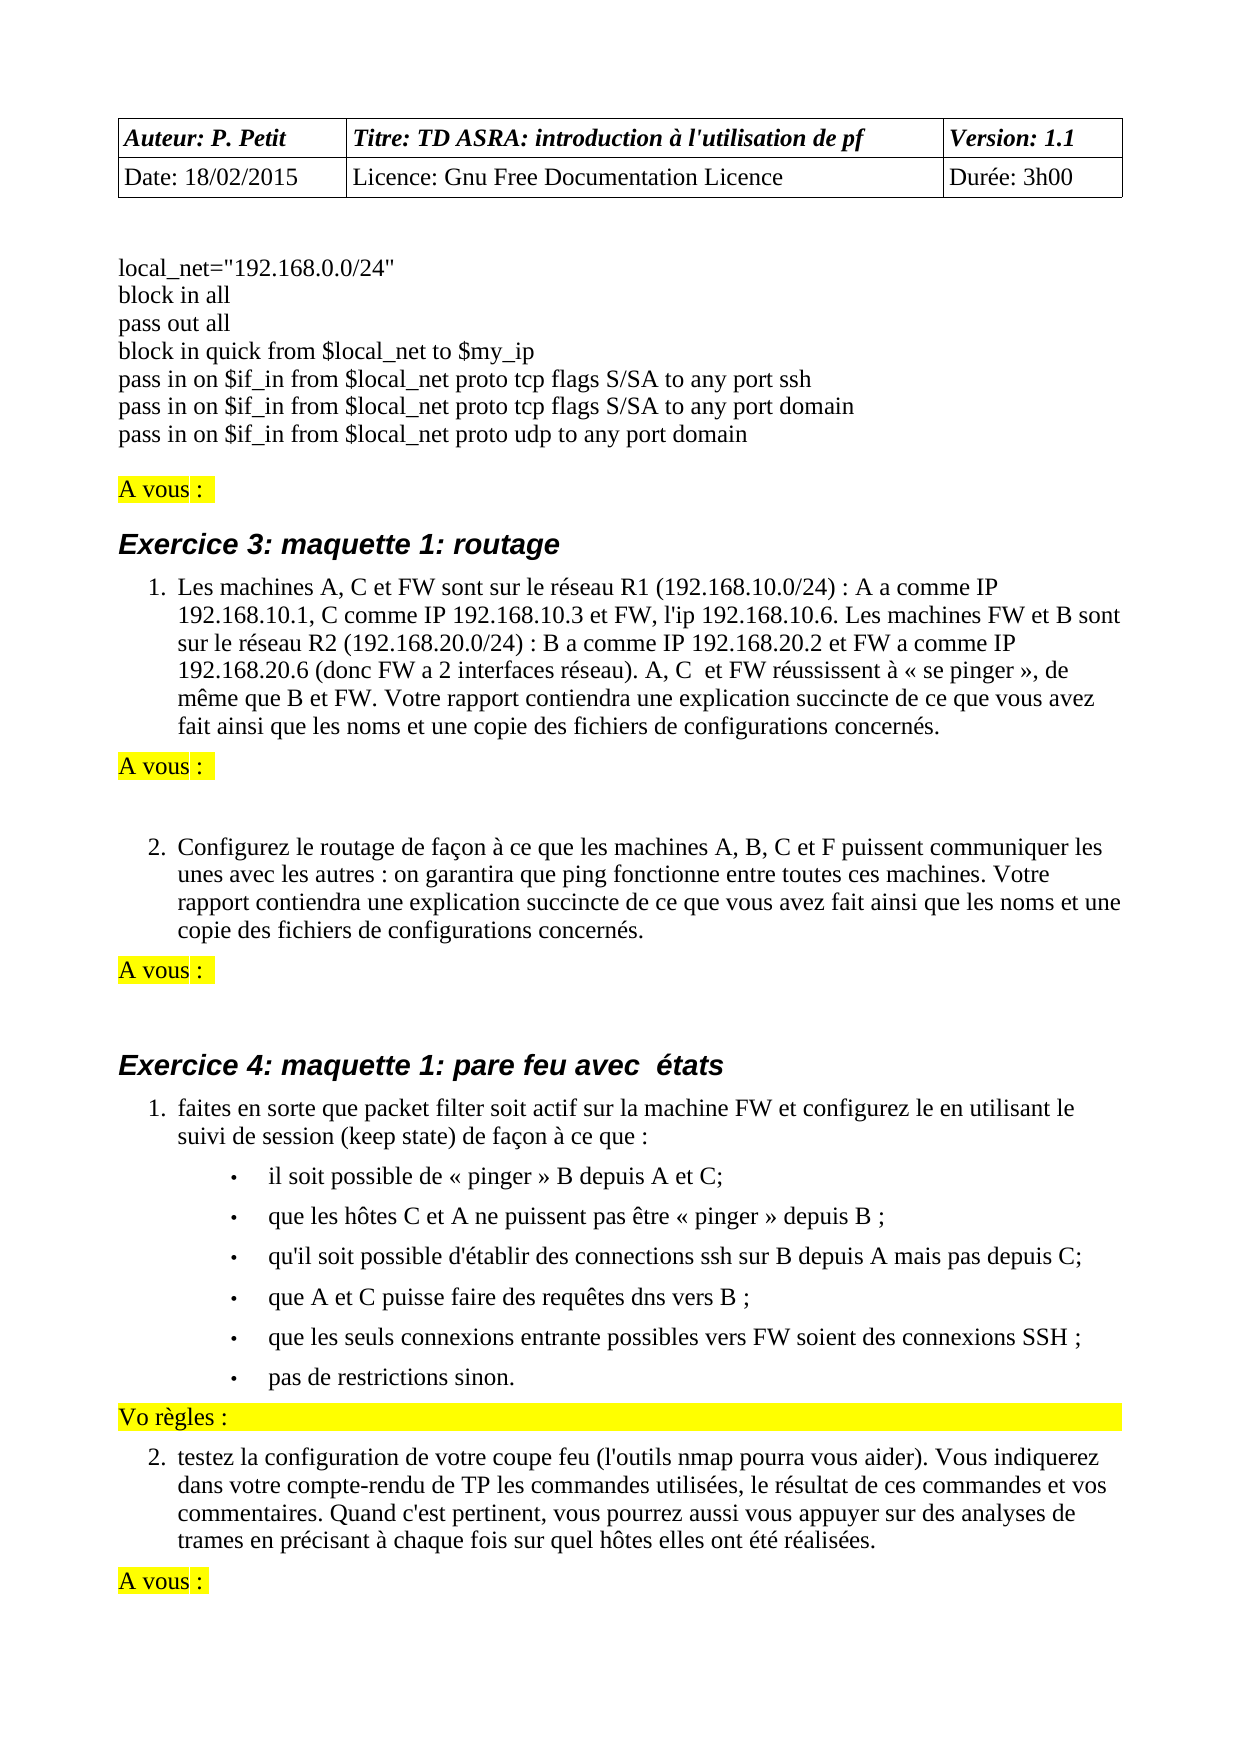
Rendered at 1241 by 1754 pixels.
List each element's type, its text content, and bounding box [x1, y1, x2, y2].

subtitle Exercice 3: maquette 1: routage [118, 528, 1122, 561]
list testez la configuration de votre coupe feu (l'outils nmap pourra vous aider). Vous indiquerez dans votre compte-rendu de TP les commandes utilisées, le résultat de ces commandes et vos commentaires. Quand c'est pertinent, vous pourrez aussi vous appuyer sur des analyses de trames en précisant à chaque fois sur quel hôtes elles ont été réalisées. [148, 1443, 1122, 1554]
list que les hôtes C et A ne puissent pas être « pinger » depuis B ; [231, 1202, 1122, 1230]
text pass out all [118, 309, 1122, 337]
list Configurez le routage de façon à ce que les machines A, B, C et F puissent communiquer les unes avec les autres : on garantira que ping fonctionne entre toutes ces machines. Votre rapport contiendra une explication succincte de ce que vous avez fait ainsi que les noms et une copie des fichiers de configurations concernés. [148, 833, 1122, 943]
text A vous : [118, 1567, 1122, 1594]
list qu'il soit possible d'établir des connections ssh sur B depuis A mais pas depuis C; [231, 1242, 1122, 1270]
text pass in on $if_in from $local_net proto udp to any port domain [118, 420, 1122, 448]
text A vous : [118, 752, 1122, 780]
list il soit possible de « pinger » B depuis A et C; [231, 1162, 1122, 1190]
text A vous : [118, 476, 1122, 503]
text A vous : [118, 956, 1122, 984]
list Les machines A, C et FW sont sur le réseau R1 (192.168.10.0/24) : A a comme IP 192.168.10.1, C comme IP 192.168.10.3 et FW, l'ip 192.168.10.6. Les machines FW et B sont sur le réseau R2 (192.168.20.0/24) : B a comme IP 192.168.20.2 et FW a comme IP 192.168.20.6 (donc FW a 2 interfaces réseau). A, C et FW réussissent à « se pinger », de même que B et FW. Votre rapport contiendra une explication succincte de ce que vous avez fait ainsi que les noms et une copie des fichiers de configurations concernés. [148, 573, 1122, 740]
text block in quick from $local_net to $my_ip [118, 337, 1122, 365]
text Vo règles : [118, 1403, 1122, 1431]
subtitle Exercice 4: maquette 1: pare feu avec états [118, 1049, 1122, 1082]
text pass in on $if_in from $local_net proto tcp flags S/SA to any port domain [118, 392, 1122, 420]
text block in all [118, 282, 1122, 309]
list que les seuls connexions entrante possibles vers FW soient des connexions SSH ; [231, 1323, 1122, 1351]
list que A et C puisse faire des requêtes dns vers B ; [231, 1283, 1122, 1310]
text local_net="192.168.0.0/24" [118, 254, 1122, 282]
text pass in on $if_in from $local_net proto tcp flags S/SA to any port ssh [118, 365, 1122, 392]
list pas de restrictions sinon. [231, 1363, 1122, 1391]
list faites en sorte que packet filter soit actif sur la machine FW et configurez le en utilisant le suivi de session (keep state) de façon à ce que : [148, 1094, 1122, 1149]
